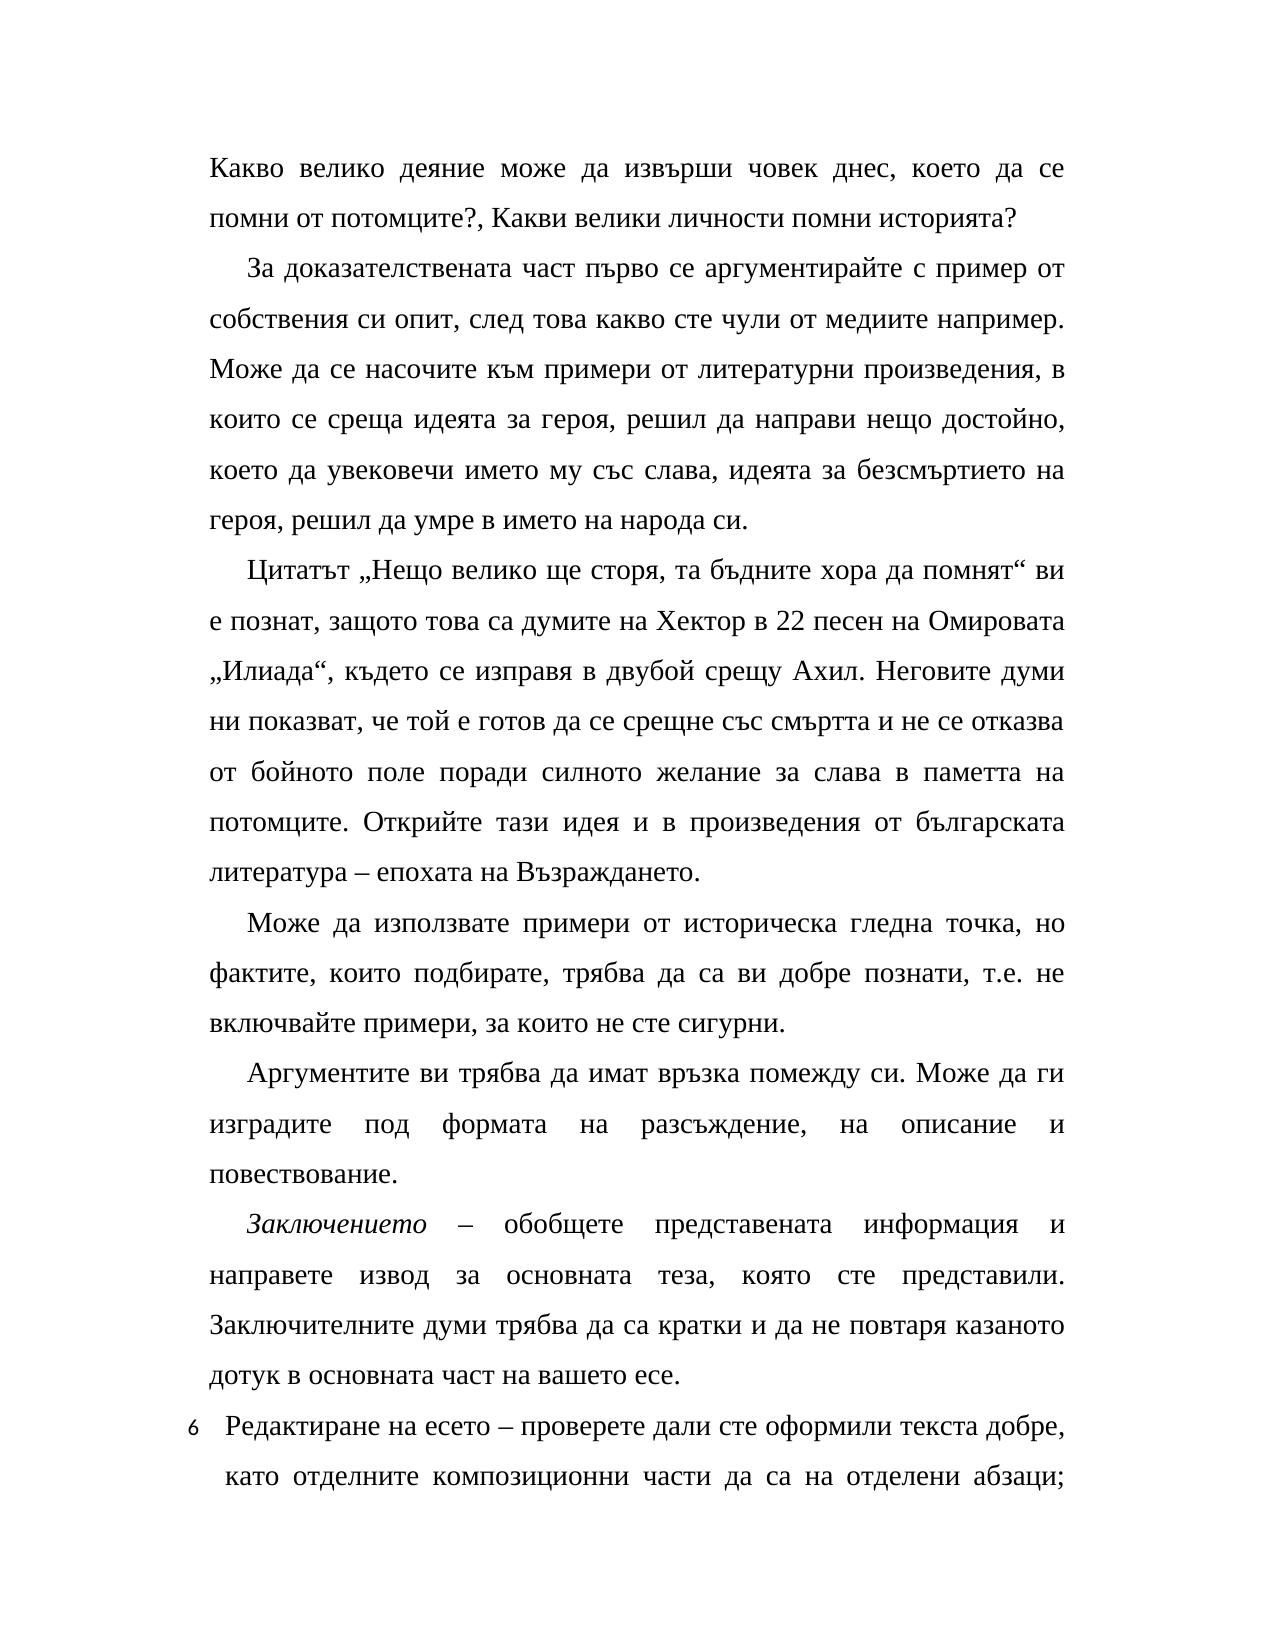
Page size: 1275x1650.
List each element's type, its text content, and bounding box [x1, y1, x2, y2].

list Редактиране на есето – проверете дали сте оформили текста добре, като отделните композиционни части да са на отделени абзаци; [187, 1408, 1066, 1492]
text Какво велико деяние може да извърши човек днес, което да се помни от потомците?, Какви велики личности помни историята? [209, 150, 1066, 234]
text Цитатът „Нещо велико ще сторя, та бъдните хора да помнят“ ви е познат, защото това са думите на Хектор в 22 песен на Омировата „Илиада“, където се изправя в двубой срещу Ахил. Неговите думи ни показват, че той е готов да се срещне със смъртта и не се отказва от бойното поле поради силното желание за слава в паметта на потомците. Открийте тази идея и в произведения от българската литература – епохата на Възраждането. [209, 552, 1066, 888]
text Може да използвате примери от историческа гледна точка, но фактите, които подбирате, трябва да са ви добре познати, т.е. не включвайте примери, за които не сте сигурни. [209, 905, 1066, 1039]
text Заключението – обобщете представената информация и направете извод за основната теза, която сте представили. Заключителните думи трябва да са кратки и да не повтаря казаното дотук в основната част на вашето есе. [209, 1207, 1066, 1391]
text За доказателствената част първо се аргументирайте с пример от собствения си опит, след това какво сте чули от медиите например. Може да се насочите към примери от литературни произведения, в които се среща идеята за героя, решил да направи нещо достойно, което да увековечи името му със слава, идеята за безсмъртието на героя, решил да умре в името на народа си. [209, 251, 1066, 536]
text Аргументите ви трябва да имат връзка помежду си. Може да ги изградите под формата на разсъждение, на описание и повествование. [209, 1056, 1066, 1190]
